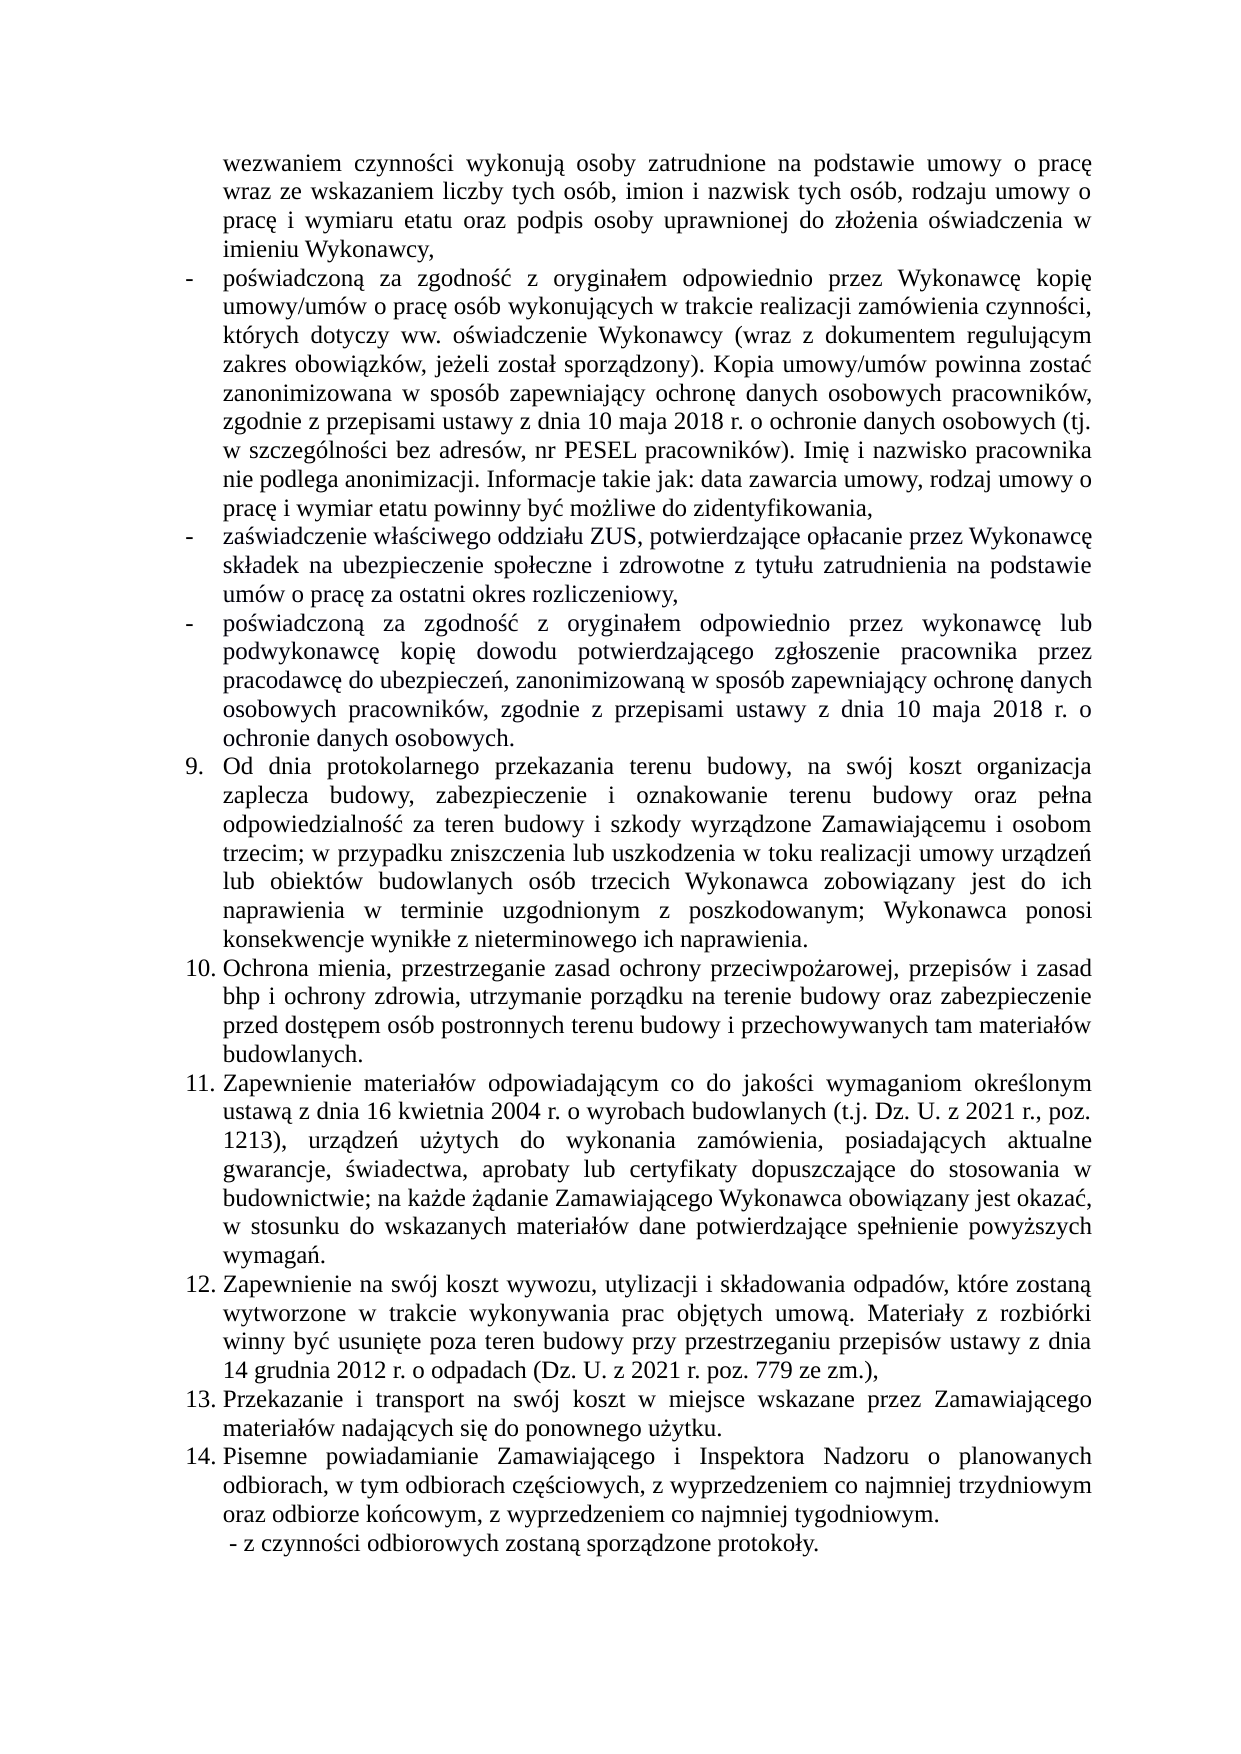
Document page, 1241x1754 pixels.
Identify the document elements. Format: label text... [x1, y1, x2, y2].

list poświadczoną za zgodność z oryginałem odpowiednio przez Wykonawcę kopię umowy/umów o pracę osób wykonujących w trakcie realizacji zamówienia czynności, których dotyczy ww. oświadczenie Wykonawcy (wraz z dokumentem regulującym zakres obowiązków, jeżeli został sporządzony). Kopia umowy/umów powinna zostać zanonimizowana w sposób zapewniający ochronę danych osobowych pracowników, zgodnie z przepisami ustawy z dnia 10 maja 2018 r. o ochronie danych osobowych (tj. w szczególności bez adresów, nr PESEL pracowników). Imię i nazwisko pracownika nie podlega anonimizacji. Informacje takie jak: data zawarcia umowy, rodzaj umowy o pracę i wymiar etatu powinny być możliwe do zidentyfikowania, [185, 263, 1093, 521]
list wezwaniem czynności wykonują osoby zatrudnione na podstawie umowy o pracę wraz ze wskazaniem liczby tych osób, imion i nazwisk tych osób, rodzaju umowy o pracę i wymiaru etatu oraz podpis osoby uprawnionej do złożenia oświadczenia w imieniu Wykonawcy, [185, 148, 1093, 263]
list Pisemne powiadamianie Zamawiającego i Inspektora Nadzoru o planowanych odbiorach, w tym odbiorach częściowych, z wyprzedzeniem co najmniej trzydniowym oraz odbiorze końcowym, z wyprzedzeniem co najmniej tygodniowym. [185, 1441, 1093, 1528]
list Od dnia protokolarnego przekazania terenu budowy, na swój koszt organizacja zaplecza budowy, zabezpieczenie i oznakowanie terenu budowy oraz pełna odpowiedzialność za teren budowy i szkody wyrządzone Zamawiającemu i osobom trzecim; w przypadku zniszczenia lub uszkodzenia w toku realizacji umowy urządzeń lub obiektów budowlanych osób trzecich Wykonawca zobowiązany jest do ich naprawienia w terminie uzgodnionym z poszkodowanym; Wykonawca ponosi konsekwencje wynikłe z nieterminowego ich naprawienia. [185, 751, 1093, 953]
list Przekazanie i transport na swój koszt w miejsce wskazane przez Zamawiającego materiałów nadających się do ponownego użytku. [185, 1384, 1093, 1441]
list Zapewnienie na swój koszt wywozu, utylizacji i składowania odpadów, które zostaną wytworzone w trakcie wykonywania prac objętych umową. Materiały z rozbiórki winny być usunięte poza teren budowy przy przestrzeganiu przepisów ustawy z dnia 14 grudnia 2012 r. o odpadach (Dz. U. z 2021 r. poz. 779 ze zm.), [185, 1269, 1093, 1384]
list Zapewnienie materiałów odpowiadającym co do jakości wymaganiom określonym ustawą z dnia 16 kwietnia 2004 r. o wyrobach budowlanych (t.j. Dz. U. z 2021 r., poz. 1213), urządzeń użytych do wykonania zamówienia, posiadających aktualne gwarancje, świadectwa, aprobaty lub certyfikaty dopuszczające do stosowania w budownictwie; na każde żądanie Zamawiającego Wykonawca obowiązany jest okazać, w stosunku do wskazanych materiałów dane potwierdzające spełnienie powyższych wymagań. [185, 1068, 1093, 1269]
list poświadczoną za zgodność z oryginałem odpowiednio przez wykonawcę lub podwykonawcę kopię dowodu potwierdzającego zgłoszenie pracownika przez pracodawcę do ubezpieczeń, zanonimizowaną w sposób zapewniający ochronę danych osobowych pracowników, zgodnie z przepisami ustawy z dnia 10 maja 2018 r. o ochronie danych osobowych. [185, 608, 1093, 751]
list zaświadczenie właściwego oddziału ZUS, potwierdzające opłacanie przez Wykonawcę składek na ubezpieczenie społeczne i zdrowotne z tytułu zatrudnienia na podstawie umów o pracę za ostatni okres rozliczeniowy, [185, 521, 1093, 608]
list - z czynności odbiorowych zostaną sporządzone protokoły. [229, 1528, 1093, 1556]
list Ochrona mienia, przestrzeganie zasad ochrony przeciwpożarowej, przepisów i zasad bhp i ochrony zdrowia, utrzymanie porządku na terenie budowy oraz zabezpieczenie przed dostępem osób postronnych terenu budowy i przechowywanych tam materiałów budowlanych. [185, 953, 1093, 1068]
